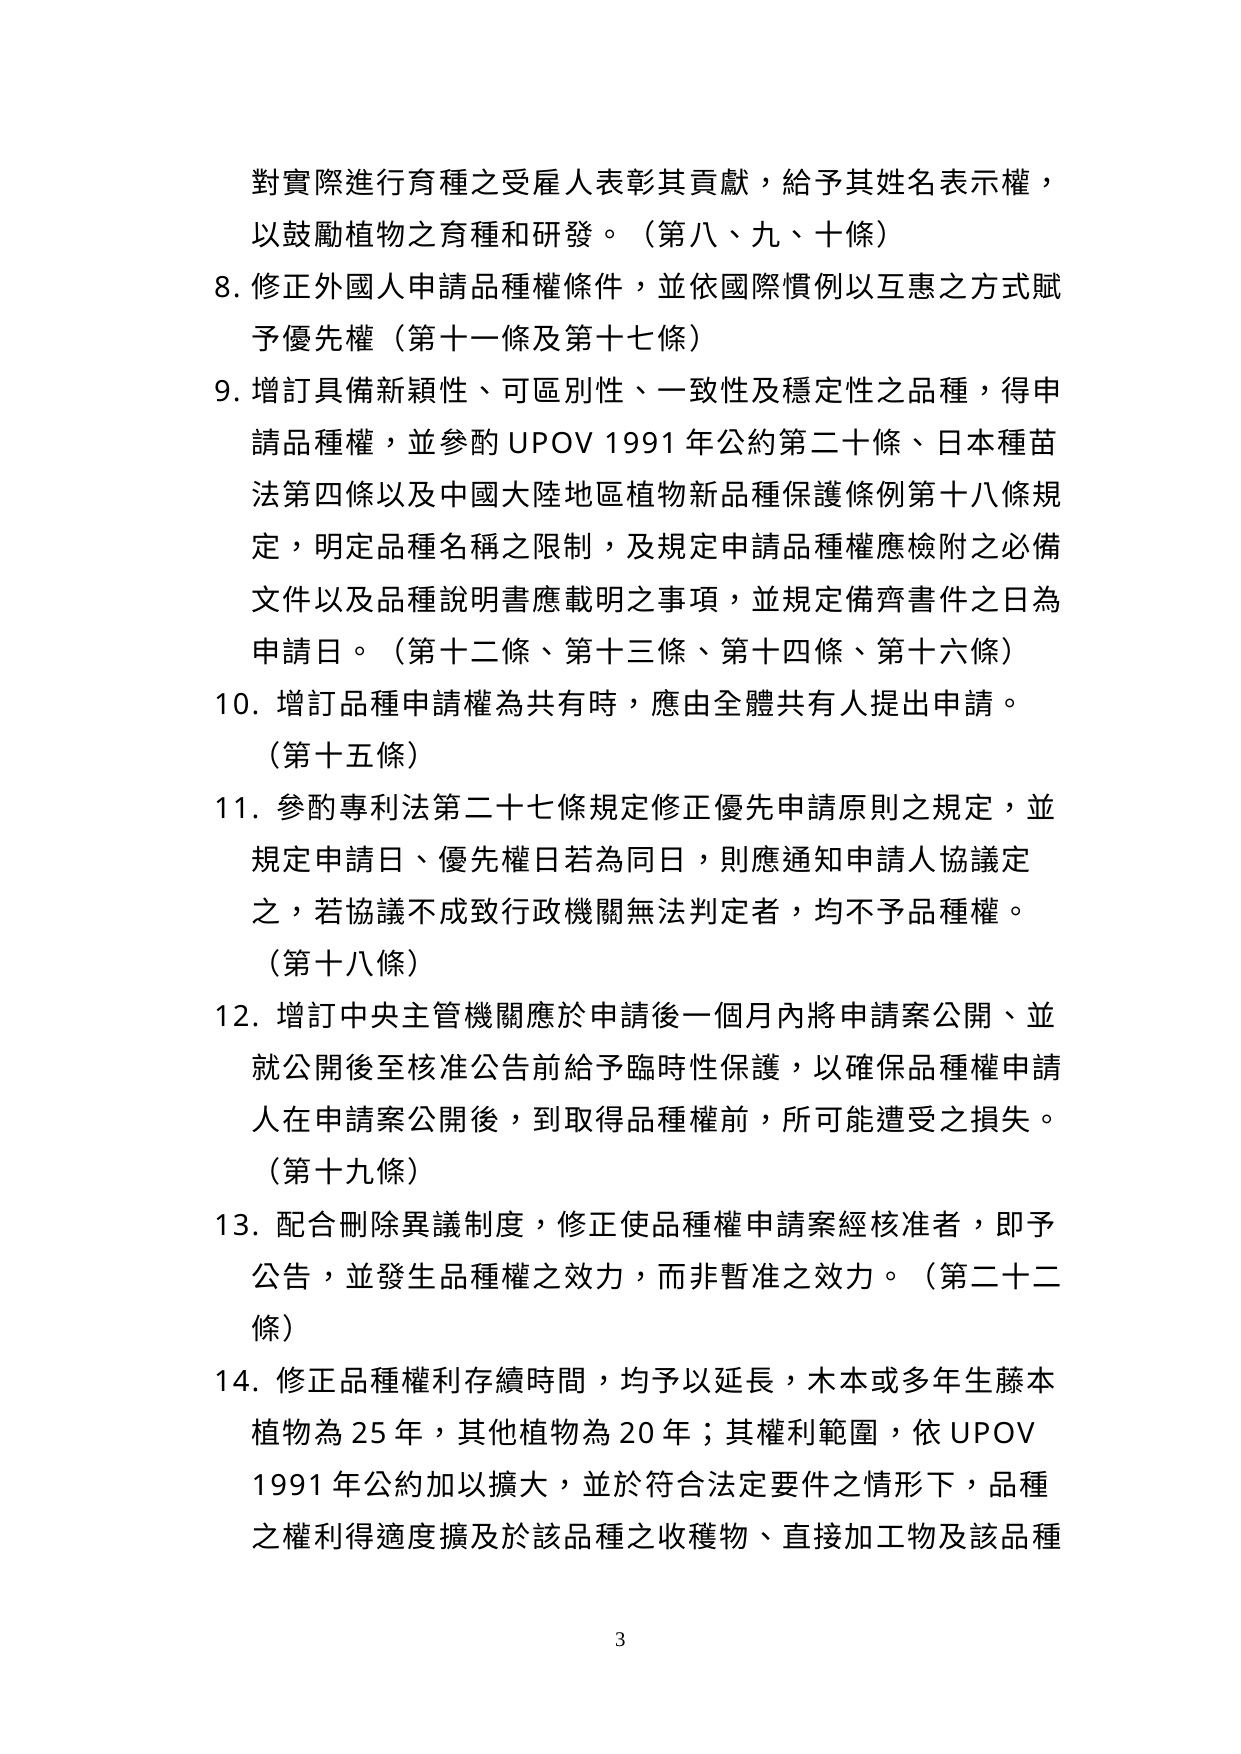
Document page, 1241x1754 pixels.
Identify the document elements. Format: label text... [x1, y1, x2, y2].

table_header 植物品種及種苖法簡介 [1065, 150, 1089, 1559]
table_header 植物品種及種苖法簡介 [151, 150, 175, 1559]
table_header 張明郎 吳宜蓉/農糧署科長 技正 壹、前言 「植物種苗法」自77年12月經總統公布施行迄今，經公告適用該法新品種登記制度之植物種類共有91種，累計受理申請案件已達352件。近年來由於種苗國際交流日加，尤以「植物品種保護國際聯盟」（UPOV）1991年公約已為多數先進國家所採用，相對該法對於植物品種權之保護及國內作物品種更新略嫌不足，為因應國內植物種苗產業發展需要及國際間對植物品種保護趨勢，本會前農糧處爰於87年重新檢討相關條文及現行法規與行政命令，參酌UPOV1991年公約及歐美日等國之相關法規，邀集產、官、學及業者代表召開研修會議，擬具「植物種苗法」相關條文修正草案，報奉行政院審議通過送立法院審議，案經立法院本（93）年3月30日第五屆第五會期第九次會議三讀通過，總統本年4月21日華總一義字第09300074811號令公布。 新修正法案內容包括植物品種權利保護及種苗管理二部分，為使本法名稱更為精準，爰修正名稱為「植物品種及種苗法」，全部法條共計65條，第一章總則，第二章品種權之申請，第三章品種權，第四章權利維護，第五章種苗管理，第六章罰則，第七章附則。 貳、修正重點 本修正案之重大變革計有擴大植物種類保護範圍、品種權亦適度擴及該品種之收穫物及直接加工物、延長權利期限、採取臨時性保護原則、增訂新穎性寬限期、外國人之申請依國際慣例以互惠方式賦予優先權、新增權利限制事項，包括農民留種、研究免責、權利耗盡等原則，及改善審查、授權與年費繳納制度等。茲將本次重要的修正條文及其修正重點，摘要如下： 為保護植物品種之權利，促進品種改良，實施種苗管理，以增進農民利益及促進農業發展，特制定本法。（第一條） 參酌UPOV 1991年公約之規定，對於品種、基因轉殖、基因轉殖植物、育種者、種苗、種苗業者、銷售和推廣等用辭，酌予文字修正或重新加以定義，以資明確。（第三條） 明訂適用本法之植物種類，為經中央主管機關公告之種子植物、蕨類及其他特定之植物。（第四條） 因現行命名登記制度為限制性規定而非權利性質，及為縮短品種權取得之時程，爰衡酌國際立法情形，並避免品種權申請案之行政救濟程序過於冗長；對於不予品種權之審定不服者，本得依訴願法及行政訴訟法規定提起行政救濟，應無再規定之必要，爰予刪除命名登記、異議制度及再審制（刪除原條文第五條、第十五條、第十六條），並參酌專利法第五條規定，增訂品種申請權及品種申請權人之定義。（第五條） 規定品種權及品種申請權皆得讓與或繼承（將原條文第十條、第二十條及第二十一條予以合併修正）。（第六條） 參酌專利法第六條規定，新訂品種權之設質權相關條件。（第七條） 參酌專利法第七條之規定，修正原條文第二十三條對僱傭間權利歸屬之規定，明確規範職務上與非職務上所育成或開發品種之權利歸屬；在僱用人之新品種權得以受到保障下，宜對實際進行育種之受雇人表彰其貢獻，給予其姓名表示權，以鼓勵植物之育種和研發。（第八、九、十條） 修正外國人申請品種權條件，並依國際慣例以互惠之方式賦予優先權（第十一條及第十七條） 增訂具備新穎性、可區別性、一致性及穩定性之品種，得申請品種權，並參酌UPOV 1991年公約第二十條、日本種苗法第四條以及中國大陸地區植物新品種保護條例第十八條規定，明定品種名稱之限制，及規定申請品種權應檢附之必備文件以及品種說明書應載明之事項，並規定備齊書件之日為申請日。（第十二條、第十三條、第十四條、第十六條） 增訂品種申請權為共有時，應由全體共有人提出申請。（第十五條） 參酌專利法第二十七條規定修正優先申請原則之規定，並規定申請日、優先權日若為同日，則應通知申請人協議定之，若協議不成致行政機關無法判定者，均不予品種權。（第十八條） 增訂中央主管機關應於申請後一個月內將申請案公開、並就公開後至核准公告前給予臨時性保護，以確保品種權申請人在申請案公開後，到取得品種權前，所可能遭受之損失。（第十九條） 配合刪除異議制度，修正使品種權申請案經核准者，即予公告，並發生品種權之效力，而非暫准之效力。（第二十二條） 修正品種權利存續時間，均予以延長，木本或多年生藤本植物為25年，其他植物為20年；其權利範圍，依UPOV 1991年公約加以擴大，並於符合法定要件之情形下，品種之權利得適度擴及於該品種之收穫物、直接加工物及該品種之從屬品種。（第二十三條至第二十五條） 為平衡品種權人與社會大眾使用新品種之利益，並考慮糧食安全，新增權利限制事項，包括農民留種自用、研究免責、權利耗盡等原則。（第二十六條） 增訂品種權利之移轉、授權與實施等及特許實施條款。（第二十七條至第三十一條） 為避免造成品種申請案件之誤植，及便於種苗品種之管理，明列不論該具品種權之品種保護期限是否屆滿，均應使用該品種取得品種權之名稱。（第三十二條） 對於權利之維護與消滅，參照專利法，詳予規定，並明定品種權受侵害時，權利人得主張之救濟方式，及損害賠償金額之計算方式。（第三十三條至第四十三條） 為健全種苗業者之管理及輔導，參酌糧食管理法相關法規，酌修種苗業登記證應記載事項、變更、註銷、廢止、有效期限等，並明定種子及嫁接苗木應標示事項。（第四十四條至第四十九條） 參酌國際規範與貿易法第十一條之規定，明訂種苗、種苗之收穫物或其直接加工物應准許自由輸出入，但因國際條約、貿易協定或基於保護植物品種之權利、治安、衛生、環境與生態保護或政策需要，得予限制，期能遏止非法外流之種子、種苗於國外種植收穫或加工後，回銷本國市場而打擊本土農業之發展；並考量時效，將現行條文中央主管機關訂定管理辦法之規定，改由中央主管機關會商有關機關後公告之。（第五十一條） 為解決國外基因轉殖植物第一次進口之適法性問題，爰明訂基因轉殖植物非經中央主管機關許可，不得輸入或輸出；且由國外引進或於國內培育之基因轉殖植物，非經中央主管機關許可為田間試驗並經審查通過，並檢附依其申請用途中央目的事業主管機關核准之同意文件，不得在國內推廣或銷售。至於田間試驗相關管理辦法內容與試驗費額收費標準，則授權由中央主管機關定之。（第五十二條） 參酌國際上除罪化之趨勢，將現行條文之刑事罰改為行政罰，並藉罰鍰之提高，以達管理之目的。（第五十四條） 增訂本法修正施行前後之過渡條款，以保障當事人權益。（第六十二條） 為完善種苗業者管理，爰增訂種苗業登記證有效期限，本法修正施行前已領有種苗業登記證者，應自中央主管機關公告之日起二年內，重新辦理種苗業登記證之核發，屆期不辦理者，其種苗業登記證失效。（第六十三條） 為配合本法之修正，現行施行相關法規亦須配合修正，故本次之修正，授權行政院另定施行日期，以資緩衝。（第六十五條） 參、結語 「植物品種及種苗法」之公告實施，將使國內對植物品種保護規範與國際接軌，預期將可促進國內品種加速更新，增強競爭力；為利新法之施行，現行依據「植物種苗法」訂定之相關子法規必須配合修正，計有「植物品種及種苗法施行細則」、「植物品種審議委員會組織及審查辦法」、「植物品種性狀之檢定及追蹤檢定委任或委託辦法」、「基因轉殖植物輸出入許可辦法」、「基因轉殖植物田間試驗管理辦法及試驗收費基準」、「基因轉殖植物之標示及包裝準則」、「台灣地區學術性農林作物種子與種苗輸出管理辦法」等7種，上述相關子法規研修工作均經分別進行中，預計於半年內完成，俾使新法儘快得以施行。 [175, 150, 1065, 1559]
